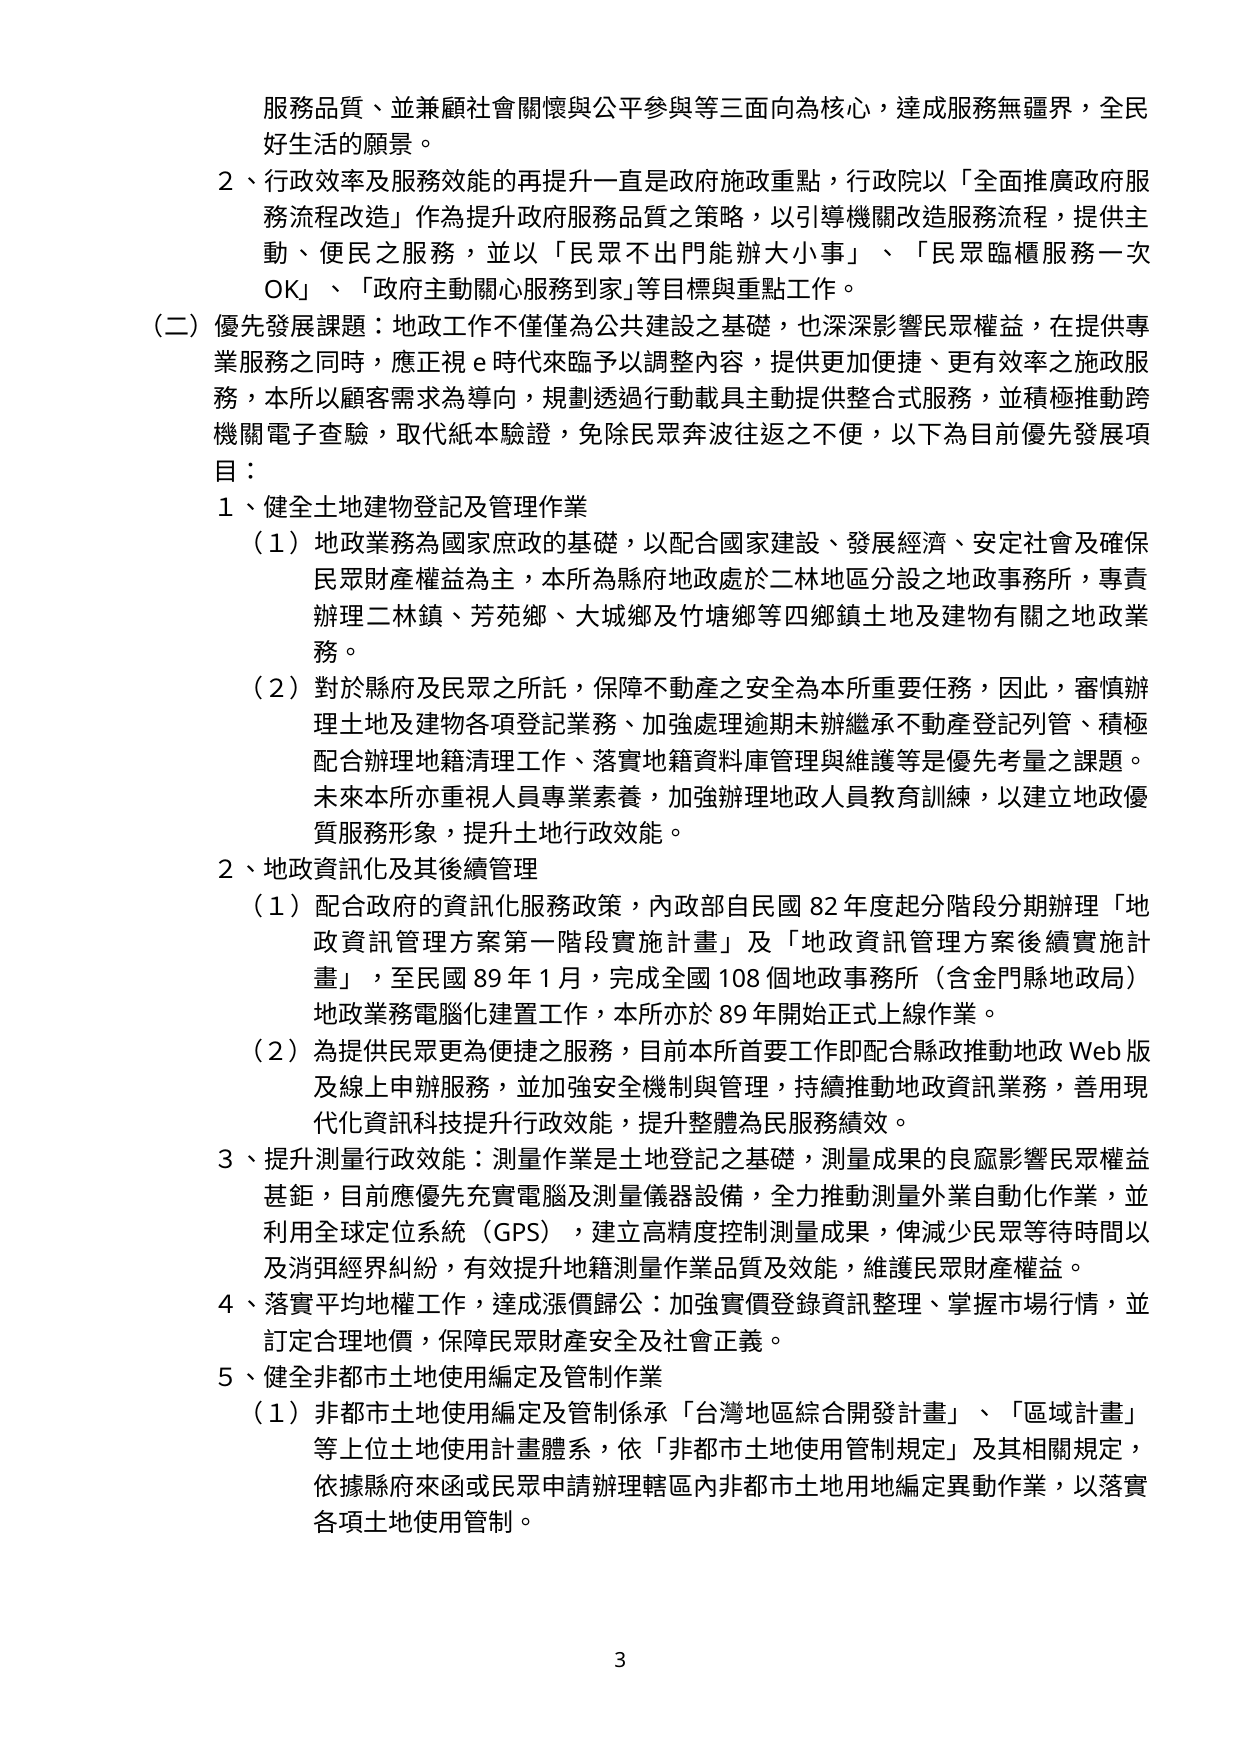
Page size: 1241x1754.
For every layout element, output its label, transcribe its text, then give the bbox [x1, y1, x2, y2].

text ５、健全非都市土地使用編定及管制作業 [214, 1357, 1152, 1394]
text （１）非都市土地使用編定及管制係承「台灣地區綜合開發計畫」、「區域計畫」等上位土地使用計畫體系，依「非都市土地使用管制規定」及其相關規定，依據縣府來函或民眾申請辦理轄區內非都市土地用地編定異動作業，以落實各項土地使用管制。 [239, 1394, 1152, 1539]
text （１）地政業務為國家庶政的基礎，以配合國家建設、發展經濟、安定社會及確保民眾財產權益為主，本所為縣府地政處於二林地區分設之地政事務所，專責辦理二林鎮、芳苑鄉、大城鄉及竹塘鄉等四鄉鎮土地及建物有關之地政業務。 [239, 524, 1152, 669]
text （１）配合政府的資訊化服務政策，內政部自民國82年度起分階段分期辦理「地政資訊管理方案第一階段實施計畫」及「地政資訊管理方案後續實施計畫」，至民國89年1月，完成全國108個地政事務所（含金門縣地政局）地政業務電腦化建置工作，本所亦於89年開始正式上線作業。 [239, 886, 1152, 1031]
text ２、地政資訊化及其後續管理 [214, 850, 1152, 886]
text 服務品質、並兼顧社會關懷與公平參與等三面向為核心，達成服務無疆界，全民好生活的願景。 [214, 89, 1152, 161]
text （二）優先發展課題：地政工作不僅僅為公共建設之基礎，也深深影響民眾權益，在提供專業服務之同時，應正視e時代來臨予以調整內容，提供更加便捷、更有效率之施政服務，本所以顧客需求為導向，規劃透過行動載具主動提供整合式服務，並積極推動跨機關電子查驗，取代紙本驗證，免除民眾奔波往返之不便，以下為目前優先發展項目： [139, 306, 1152, 487]
text ２、行政效率及服務效能的再提升一直是政府施政重點，行政院以「全面推廣政府服務流程改造」作為提升政府服務品質之策略，以引導機關改造服務流程，提供主動、便民之服務，並以「民眾不出門能辦大小事」、「民眾臨櫃服務一次OK」、「政府主動關心服務到家｣等目標與重點工作。 [214, 161, 1152, 306]
text （２）為提供民眾更為便捷之服務，目前本所首要工作即配合縣政推動地政Web版及線上申辦服務，並加強安全機制與管理，持續推動地政資訊業務，善用現代化資訊科技提升行政效能，提升整體為民服務績效。 [239, 1031, 1152, 1140]
text １、健全土地建物登記及管理作業 [214, 487, 1152, 524]
text ３、提升測量行政效能：測量作業是土地登記之基礎，測量成果的良窳影響民眾權益甚鉅，目前應優先充實電腦及測量儀器設備，全力推動測量外業自動化作業，並利用全球定位系統（GPS），建立高精度控制測量成果，俾減少民眾等待時間以及消弭經界糾紛，有效提升地籍測量作業品質及效能，維護民眾財產權益。 [214, 1140, 1152, 1285]
text （２）對於縣府及民眾之所託，保障不動產之安全為本所重要任務，因此，審慎辦理土地及建物各項登記業務、加強處理逾期未辦繼承不動產登記列管、積極配合辦理地籍清理工作、落實地籍資料庫管理與維護等是優先考量之課題。未來本所亦重視人員專業素養，加強辦理地政人員教育訓練，以建立地政優質服務形象，提升土地行政效能。 [239, 669, 1152, 850]
text ４、落實平均地權工作，達成漲價歸公：加強實價登錄資訊整理、掌握市場行情，並訂定合理地價，保障民眾財產安全及社會正義。 [214, 1285, 1152, 1357]
